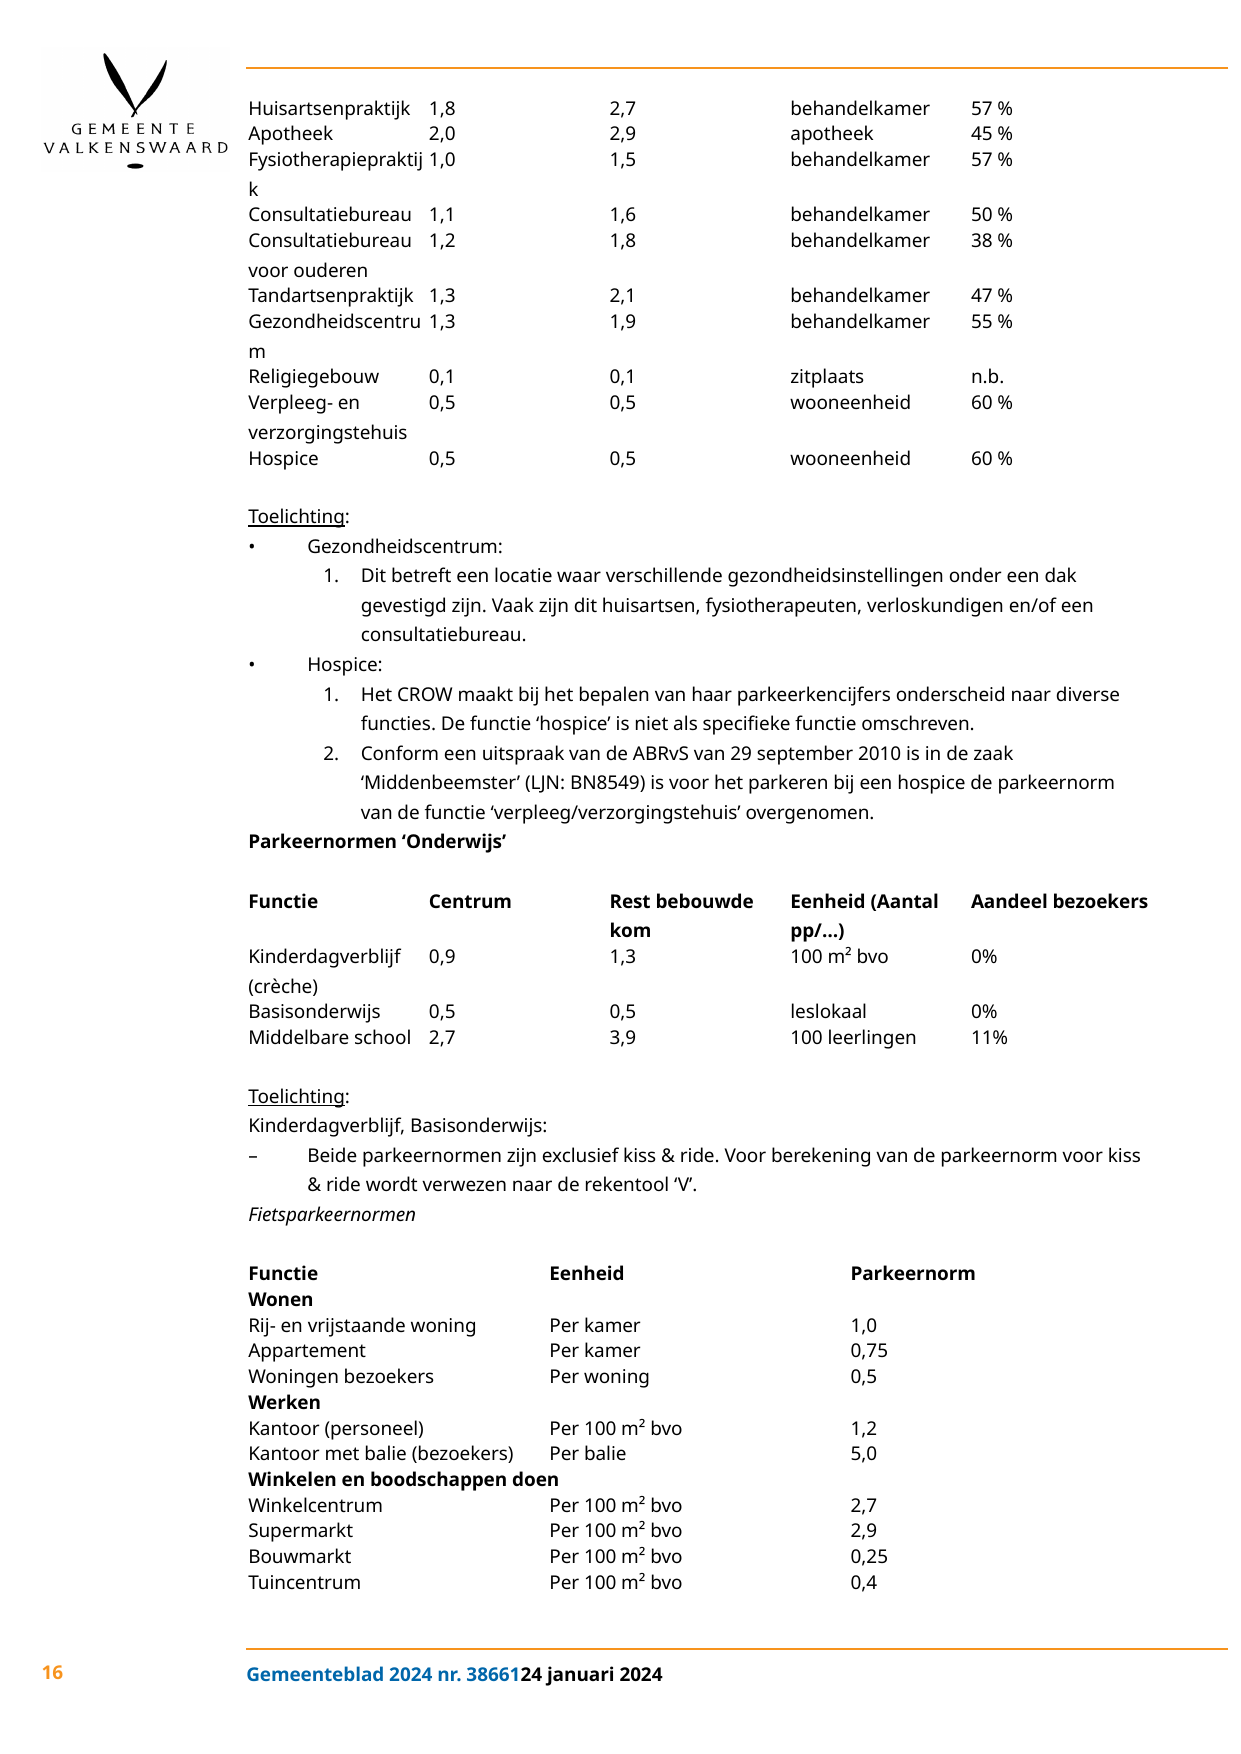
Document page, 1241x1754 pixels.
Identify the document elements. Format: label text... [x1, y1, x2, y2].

table_cell 57 % [971, 95, 1152, 121]
table_cell 0,5 [609, 999, 790, 1024]
table_cell Per 100 m² bvo [549, 1569, 850, 1595]
table_cell apotheek [790, 121, 971, 146]
table_header Eenheid (Aantal pp/…) [790, 888, 971, 943]
list Hospice: [248, 651, 1152, 677]
table_cell 0,1 [429, 364, 609, 389]
list Dit betreft een locatie waar verschillende gezondheidsinstellingen onder een dak gevestigd zijn. Vaak zijn dit huisartsen, fysiotherapeuten, verloskundigen en/of een consultatiebureau. [323, 562, 1152, 647]
table_cell 2,1 [609, 283, 790, 308]
table_cell 0,5 [429, 999, 609, 1024]
table_cell Basisonderwijs [248, 999, 429, 1024]
table_cell zitplaats [790, 364, 971, 389]
table_cell Woningen bezoekers [248, 1363, 549, 1389]
table_cell Religiegebouw [248, 364, 429, 389]
table_cell 5,0 [850, 1441, 1152, 1466]
table_cell Apotheek [248, 121, 429, 146]
table_cell leslokaal [790, 999, 971, 1024]
table_cell n.b. [971, 364, 1152, 389]
table_cell Tandartsenpraktijk [248, 283, 429, 308]
table_cell Winkelen en boodschappen doen [248, 1466, 850, 1492]
table_cell 45 % [971, 121, 1152, 146]
table_header Parkeernorm [850, 1260, 1152, 1286]
table_header Aandeel bezoekers [971, 888, 1152, 943]
list Conform een uitspraak van de ABRvS van 29 september 2010 is in de zaak ‘Middenbeemster’ (LJN: BN8549) is voor het parkeren bij een hospice de parkeernorm van de functie ‘verpleeg/verzorgingstehuis’ overgenomen. [323, 740, 1152, 825]
table_cell Werken [248, 1389, 850, 1415]
table_cell 0,5 [609, 389, 790, 445]
table_header Rest bebouwde kom [609, 888, 790, 943]
table_cell Per 100 m² bvo [549, 1415, 850, 1441]
table_cell 0,5 [429, 389, 609, 445]
table_cell Middelbare school [248, 1024, 429, 1050]
table_cell Appartement [248, 1338, 549, 1363]
table_cell Tuincentrum [248, 1569, 549, 1595]
table_cell Per kamer [549, 1312, 850, 1338]
table_cell 0,5 [850, 1363, 1152, 1389]
table_cell Wonen [248, 1286, 850, 1312]
table_header Functie [248, 1260, 549, 1286]
table_cell Consultatiebureau [248, 202, 429, 227]
table_cell 1,5 [609, 146, 790, 202]
table_cell Kantoor (personeel) [248, 1415, 549, 1441]
table_cell 100 m² bvo [790, 943, 971, 998]
table_cell Verpleeg- en verzorgingstehuis [248, 389, 429, 445]
table_cell wooneenheid [790, 445, 971, 470]
table_cell behandelkamer [790, 227, 971, 283]
table_cell Per kamer [549, 1338, 850, 1363]
text Parkeernormen ‘Onderwijs’ [248, 829, 1152, 854]
table_cell 0,5 [609, 445, 790, 470]
table_cell 60 % [971, 389, 1152, 445]
table_header Functie [248, 888, 429, 943]
table_cell 0,25 [850, 1544, 1152, 1569]
list Gezondheidscentrum: [248, 533, 1152, 558]
table_cell Per 100 m² bvo [549, 1492, 850, 1518]
table_cell Huisartsenpraktijk [248, 95, 429, 121]
table_cell [850, 1286, 1152, 1312]
table_cell Bouwmarkt [248, 1544, 549, 1569]
table_cell 1,3 [429, 308, 609, 364]
picture [41, 47, 231, 172]
table_cell 1,2 [429, 227, 609, 283]
table_cell 0,1 [609, 364, 790, 389]
table_cell 2,7 [850, 1492, 1152, 1518]
table_cell 2,7 [609, 95, 790, 121]
table_cell 57 % [971, 146, 1152, 202]
table_cell 1,0 [850, 1312, 1152, 1338]
table_cell 55 % [971, 308, 1152, 364]
table_cell Rij- en vrijstaande woning [248, 1312, 549, 1338]
table_cell 2,7 [429, 1024, 609, 1050]
table_cell 2,9 [850, 1518, 1152, 1543]
table_cell 3,9 [609, 1024, 790, 1050]
table_cell Per woning [549, 1363, 850, 1389]
table_header Eenheid [549, 1260, 850, 1286]
table_cell 0,9 [429, 943, 609, 998]
table_cell Kinderdagverblijf (crèche) [248, 943, 429, 998]
table_header Centrum [429, 888, 609, 943]
table_cell [850, 1389, 1152, 1415]
table_cell 1,9 [609, 308, 790, 364]
table_cell Consultatiebureau voor ouderen [248, 227, 429, 283]
table_cell 1,8 [429, 95, 609, 121]
table_cell behandelkamer [790, 202, 971, 227]
table_cell Per 100 m² bvo [549, 1518, 850, 1543]
list Het CROW maakt bij het bepalen van haar parkeerkencijfers onderscheid naar diverse functies. De functie ‘hospice’ is niet als specifieke functie omschreven. [323, 681, 1152, 736]
table_cell Kantoor met balie (bezoekers) [248, 1441, 549, 1466]
text Toelichting: [248, 1083, 1152, 1108]
table_cell 1,3 [609, 943, 790, 998]
table_cell 1,0 [429, 146, 609, 202]
text Fietsparkeernormen [248, 1201, 1152, 1227]
table_cell 11% [971, 1024, 1152, 1050]
table_cell 1,2 [850, 1415, 1152, 1441]
table_cell Gezondheidscentrum [248, 308, 429, 364]
table_cell 0,75 [850, 1338, 1152, 1363]
table_cell 50 % [971, 202, 1152, 227]
table_cell 0% [971, 999, 1152, 1024]
table_cell 1,3 [429, 283, 609, 308]
table_cell Per 100 m² bvo [549, 1544, 850, 1569]
table_cell behandelkamer [790, 95, 971, 121]
table_cell behandelkamer [790, 146, 971, 202]
list Beide parkeernormen zijn exclusief kiss & ride. Voor berekening van de parkeernorm voor kiss & ride wordt verwezen naar de rekentool ‘V’. [248, 1142, 1152, 1197]
table_cell 2,9 [609, 121, 790, 146]
table_cell 1,1 [429, 202, 609, 227]
table_cell 0% [971, 943, 1152, 998]
table_cell [850, 1466, 1152, 1492]
table_cell Winkelcentrum [248, 1492, 549, 1518]
table_cell 47 % [971, 283, 1152, 308]
table_cell 60 % [971, 445, 1152, 470]
table_cell 0,4 [850, 1569, 1152, 1595]
table_cell Per balie [549, 1441, 850, 1466]
text Kinderdagverblijf, Basisonderwijs: [248, 1112, 1152, 1138]
table_cell 1,6 [609, 202, 790, 227]
table_cell Supermarkt [248, 1518, 549, 1543]
table_cell 1,8 [609, 227, 790, 283]
table_cell behandelkamer [790, 283, 971, 308]
table_cell Fysiotherapiepraktijk [248, 146, 429, 202]
table_cell wooneenheid [790, 389, 971, 445]
table_cell 2,0 [429, 121, 609, 146]
table_cell 100 leerlingen [790, 1024, 971, 1050]
table_cell 38 % [971, 227, 1152, 283]
table_cell Hospice [248, 445, 429, 470]
text Toelichting: [248, 503, 1152, 529]
table_cell behandelkamer [790, 308, 971, 364]
table_cell 0,5 [429, 445, 609, 470]
